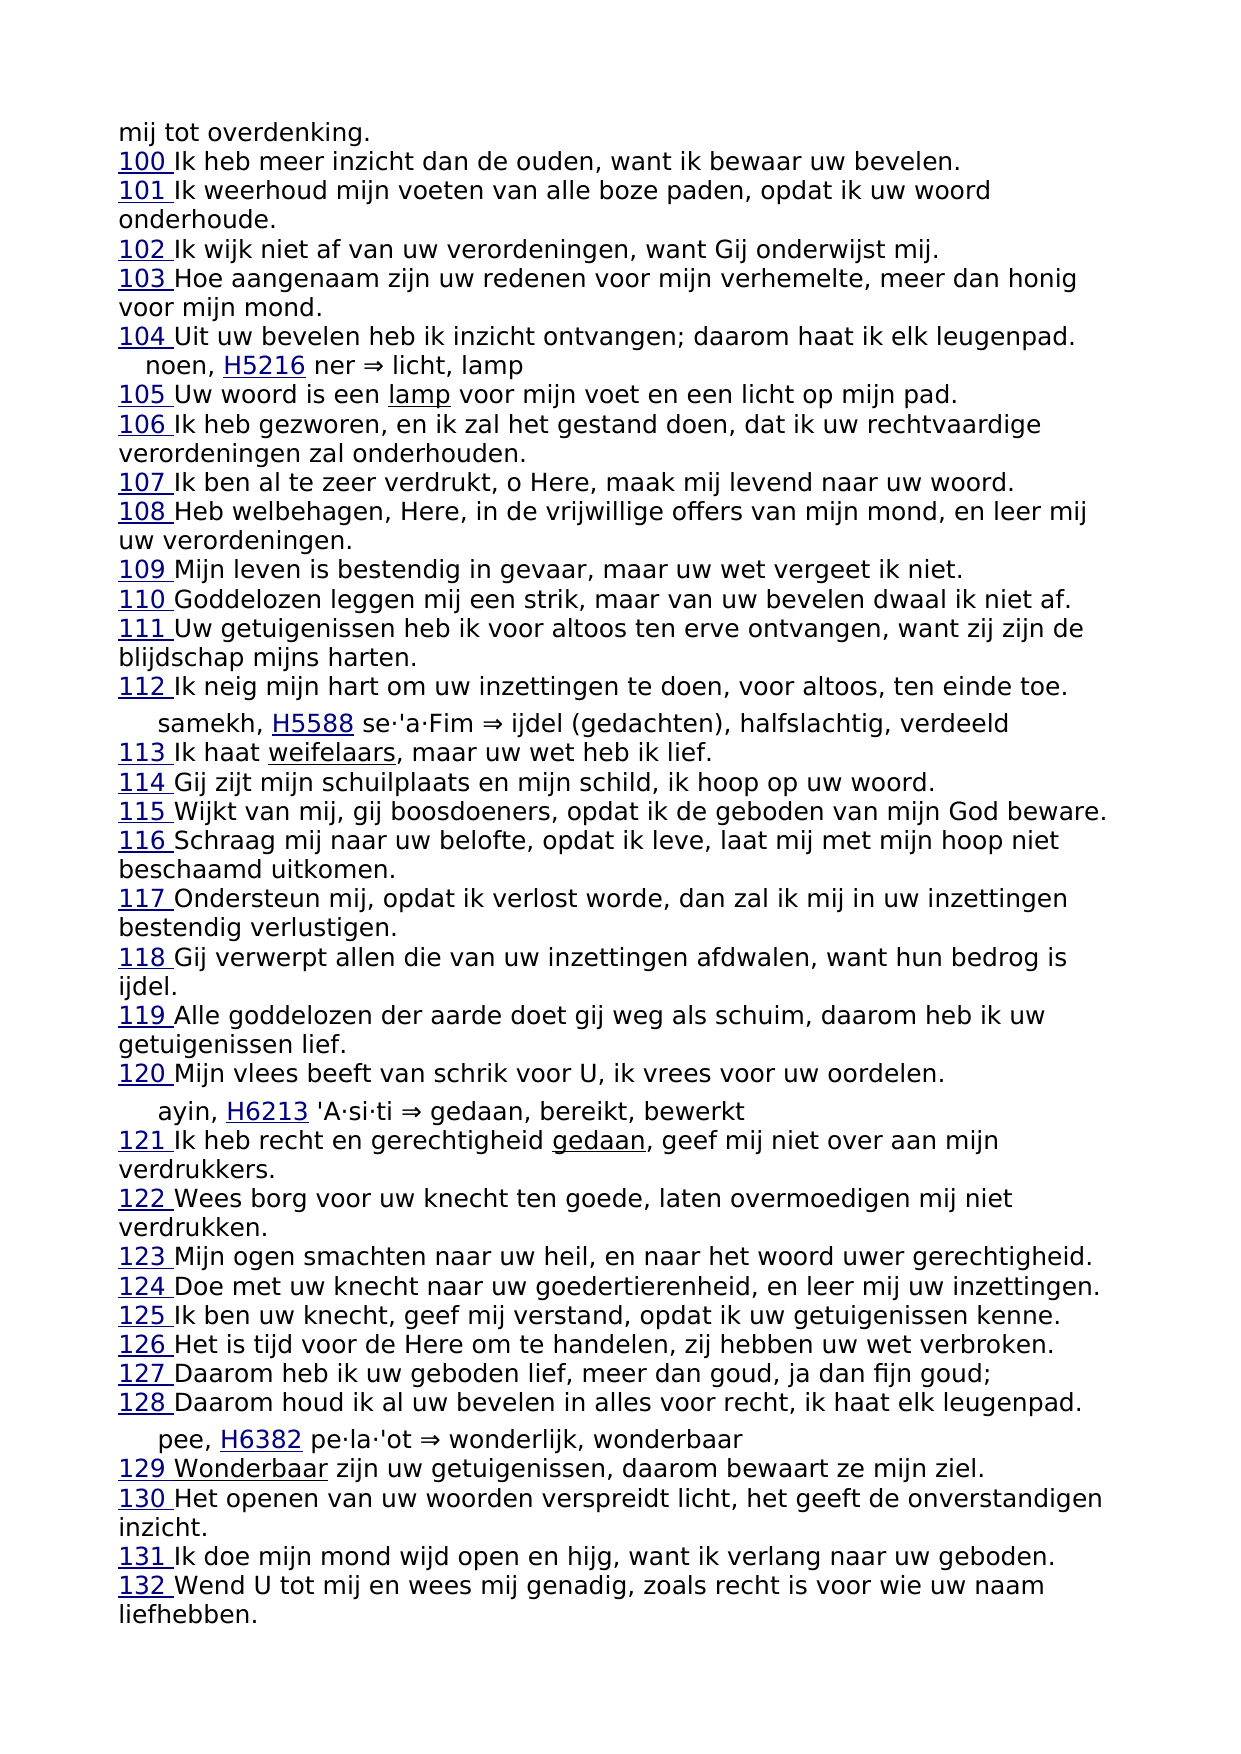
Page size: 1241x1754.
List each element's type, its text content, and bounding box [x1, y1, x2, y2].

text mij tot overdenking. 100 Ik heb meer inzicht dan de ouden, want ik bewaar uw bevelen. 101 Ik weerhoud mijn voeten van alle boze paden, opdat ik uw woord onderhoude. 102 Ik wijk niet af van uw verordeningen, want Gij onderwijst mij. 103 Hoe aangenaam zijn uw redenen voor mijn verhemelte, meer dan honig voor mijn mond. 104 Uit uw bevelen heb ik inzicht ontvangen; daarom haat ik elk leugenpad. noen, H5216 ner ⇒ licht, lamp 105 Uw woord is een lamp voor mijn voet en een licht op mijn pad. 106 Ik heb gezworen, en ik zal het gestand doen, dat ik uw rechtvaardige verordeningen zal onderhouden. 107 Ik ben al te zeer verdrukt, o Here, maak mij levend naar uw woord. 108 Heb welbehagen, Here, in de vrijwillige offers van mijn mond, en leer mij uw verordeningen. 109 Mijn leven is bestendig in gevaar, maar uw wet vergeet ik niet. 110 Goddelozen leggen mij een strik, maar van uw bevelen dwaal ik niet af. 111 Uw getuigenissen heb ik voor altoos ten erve ontvangen, want zij zijn de blijdschap mijns harten. 112 Ik neig mijn hart om uw inzettingen te doen, voor altoos, ten einde toe. samekh, H5588 se·'a·Fim ⇒ ijdel (gedachten), halfslachtig, verdeeld 113 Ik haat weifelaars, maar uw wet heb ik lief. 114 Gij zijt mijn schuilplaats en mijn schild, ik hoop op uw woord. 115 Wijkt van mij, gij boosdoeners, opdat ik de geboden van mijn God beware. 116 Schraag mij naar uw belofte, opdat ik leve, laat mij met mijn hoop niet beschaamd uitkomen. 117 Ondersteun mij, opdat ik verlost worde, dan zal ik mij in uw inzettingen bestendig verlustigen. 118 Gij verwerpt allen die van uw inzettingen afdwalen, want hun bedrog is ijdel. 119 Alle goddelozen der aarde doet gij weg als schuim, daarom heb ik uw getuigenissen lief. 120 Mijn vlees beeft van schrik voor U, ik vrees voor uw oordelen. ayin, H6213 'A·si·ti ⇒ gedaan, bereikt, bewerkt 121 Ik heb recht en gerechtigheid gedaan, geef mij niet over aan mijn verdrukkers. 122 Wees borg voor uw knecht ten goede, laten overmoedigen mij niet verdrukken. 123 Mijn ogen smachten naar uw heil, en naar het woord uwer gerechtigheid. 124 Doe met uw knecht naar uw goedertierenheid, en leer mij uw inzettingen. 125 Ik ben uw knecht, geef mij verstand, opdat ik uw getuigenissen kenne. 126 Het is tijd voor de Here om te handelen, zij hebben uw wet verbroken. 127 Daarom heb ik uw geboden lief, meer dan goud, ja dan fijn goud; 128 Daarom houd ik al uw bevelen in alles voor recht, ik haat elk leugenpad. pee, H6382 pe·la·'ot ⇒ wonderlijk, wonderbaar 129 Wonderbaar zijn uw getuigenissen, daarom bewaart ze mijn ziel. 130 Het openen van uw woorden verspreidt licht, het geeft de onverstandigen inzicht. 131 Ik doe mijn mond wijd open en hijg, want ik verlang naar uw geboden. 132 Wend U tot mij en wees mij genadig, zoals recht is voor wie uw naam liefhebben. [118, 118, 1122, 1630]
